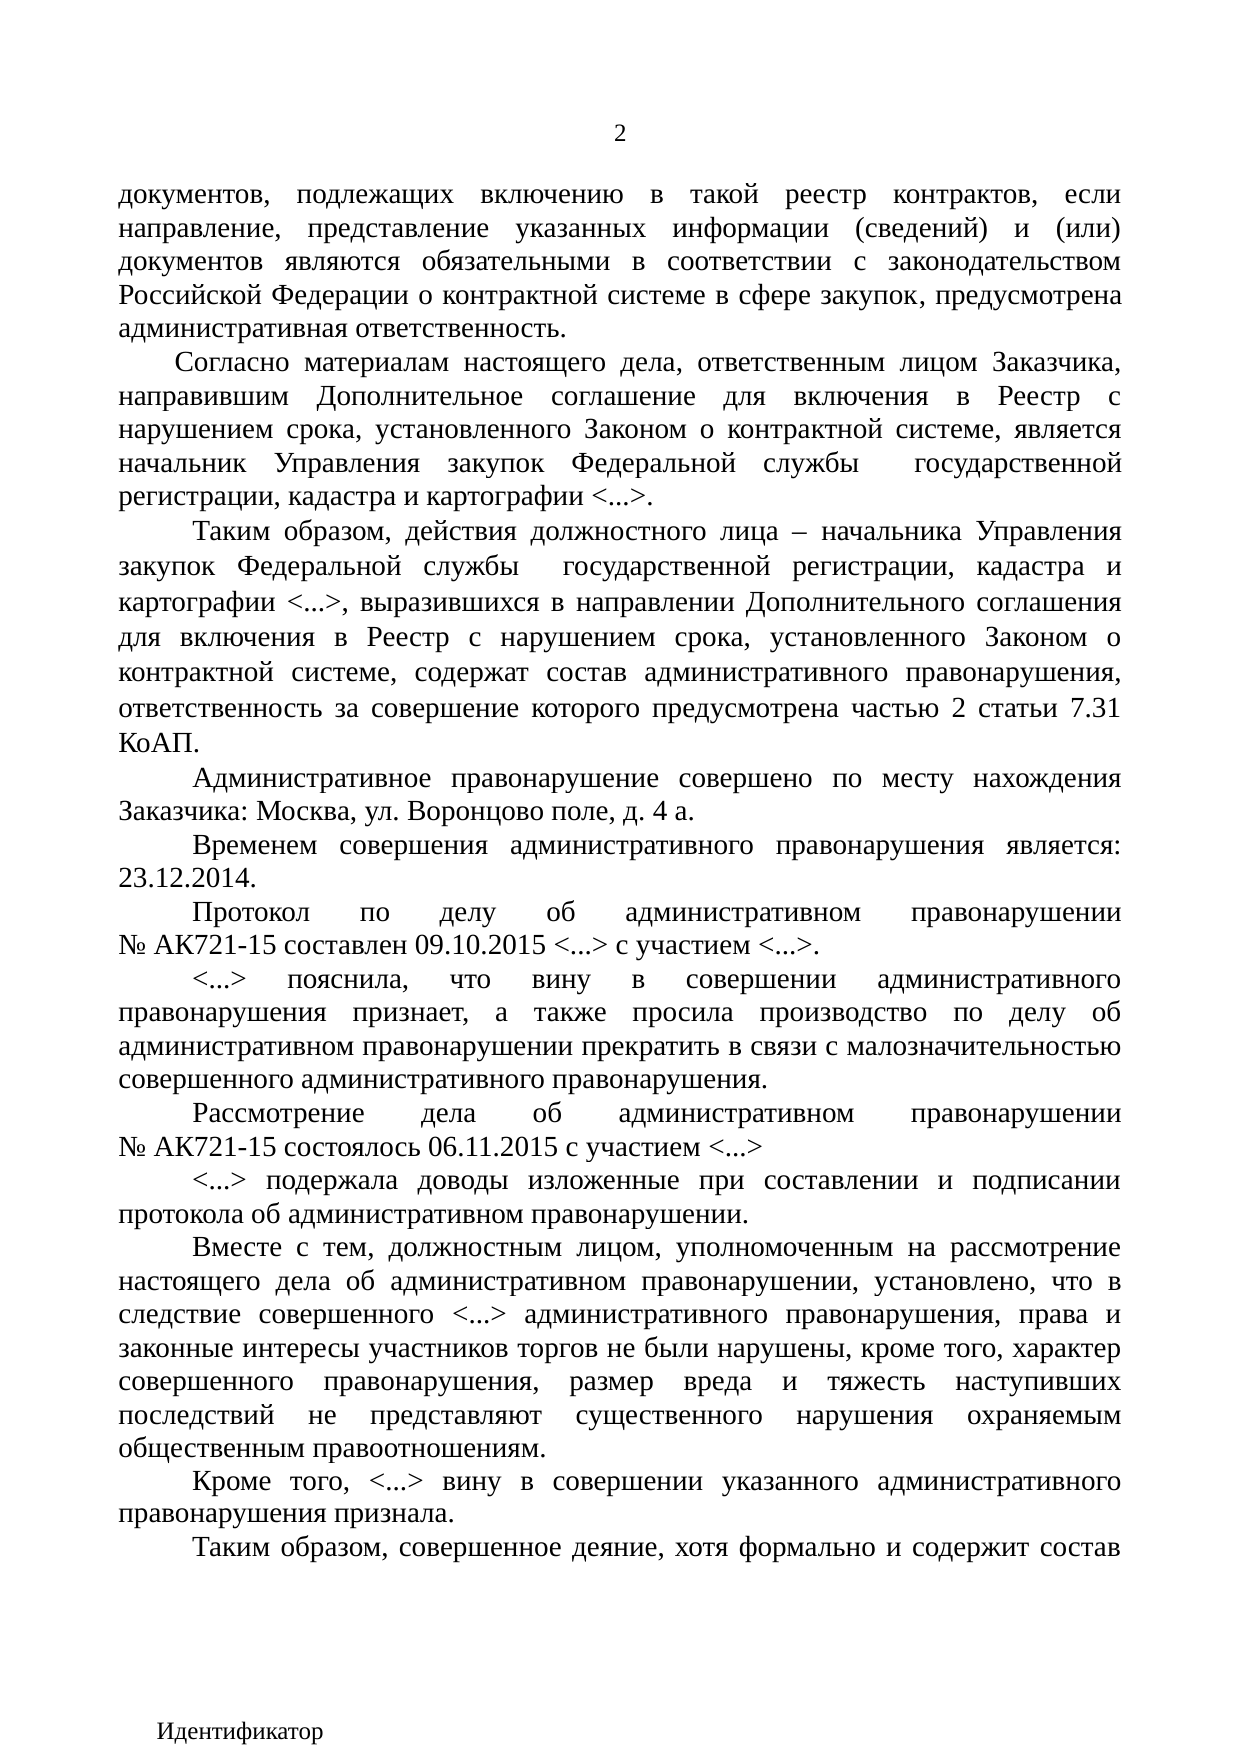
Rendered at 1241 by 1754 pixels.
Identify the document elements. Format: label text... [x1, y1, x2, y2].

text Таким образом, совершенное деяние, хотя формально и содержит состав [118, 1529, 1122, 1563]
text Рассмотрение дела об административном правонарушении № АК721-15 состоялось 06.11.2015 с участием <...> [118, 1095, 1122, 1162]
text Согласно материалам настоящего дела, ответственным лицом Заказчика, направившим Дополнительное соглашение для включения в Реестр с нарушением срока, установленного Законом о контрактной системе, является начальник Управления закупок Федеральной службы государственной регистрации, кадастра и картографии <...>. [118, 344, 1122, 512]
text Таким образом, действия должностного лица – начальника Управления закупок Федеральной службы государственной регистрации, кадастра и картографии <...>, выразившихся в направлении Дополнительного соглашения для включения в Реестр с нарушением срока, установленного Законом о контрактной системе, содержат состав административного правонарушения, ответственность за совершение которого предусмотрена частью 2 статьи 7.31 КоАП. [118, 512, 1122, 760]
text Протокол по делу об административном правонарушении № АК721-15 составлен 09.10.2015 <...> с участием <...>. [118, 894, 1122, 961]
text Кроме того, <...> вину в совершении указанного административного правонарушения признала. [118, 1464, 1122, 1529]
text документов, подлежащих включению в такой реестр контрактов, если направление, представление указанных информации (сведений) и (или) документов являются обязательными в соответствии с законодательством Российской Федерации о контрактной системе в сфере закупок, предусмотрена административная ответственность. [118, 176, 1122, 344]
text Вместе с тем, должностным лицом, уполномоченным на рассмотрение настоящего дела об административном правонарушении, установлено, что в следствие совершенного <...> административного правонарушения, права и законные интересы участников торгов не были нарушены, кроме того, характер совершенного правонарушения, размер вреда и тяжесть наступивших последствий не представляют существенного нарушения охраняемым общественным правоотношениям. [118, 1229, 1122, 1464]
text Административное правонарушение совершено по месту нахождения Заказчика: Москва, ул. Воронцово поле, д. 4 а. [118, 760, 1122, 827]
text <...> подержала доводы изложенные при составлении и подписании протокола об административном правонарушении. [118, 1162, 1122, 1229]
text Временем совершения административного правонарушения является: 23.12.2014. [118, 827, 1122, 894]
text <...> пояснила, что вину в совершении административного правонарушения признает, а также просила производство по делу об административном правонарушении прекратить в связи с малозначительностью совершенного административного правонарушения. [118, 961, 1122, 1095]
